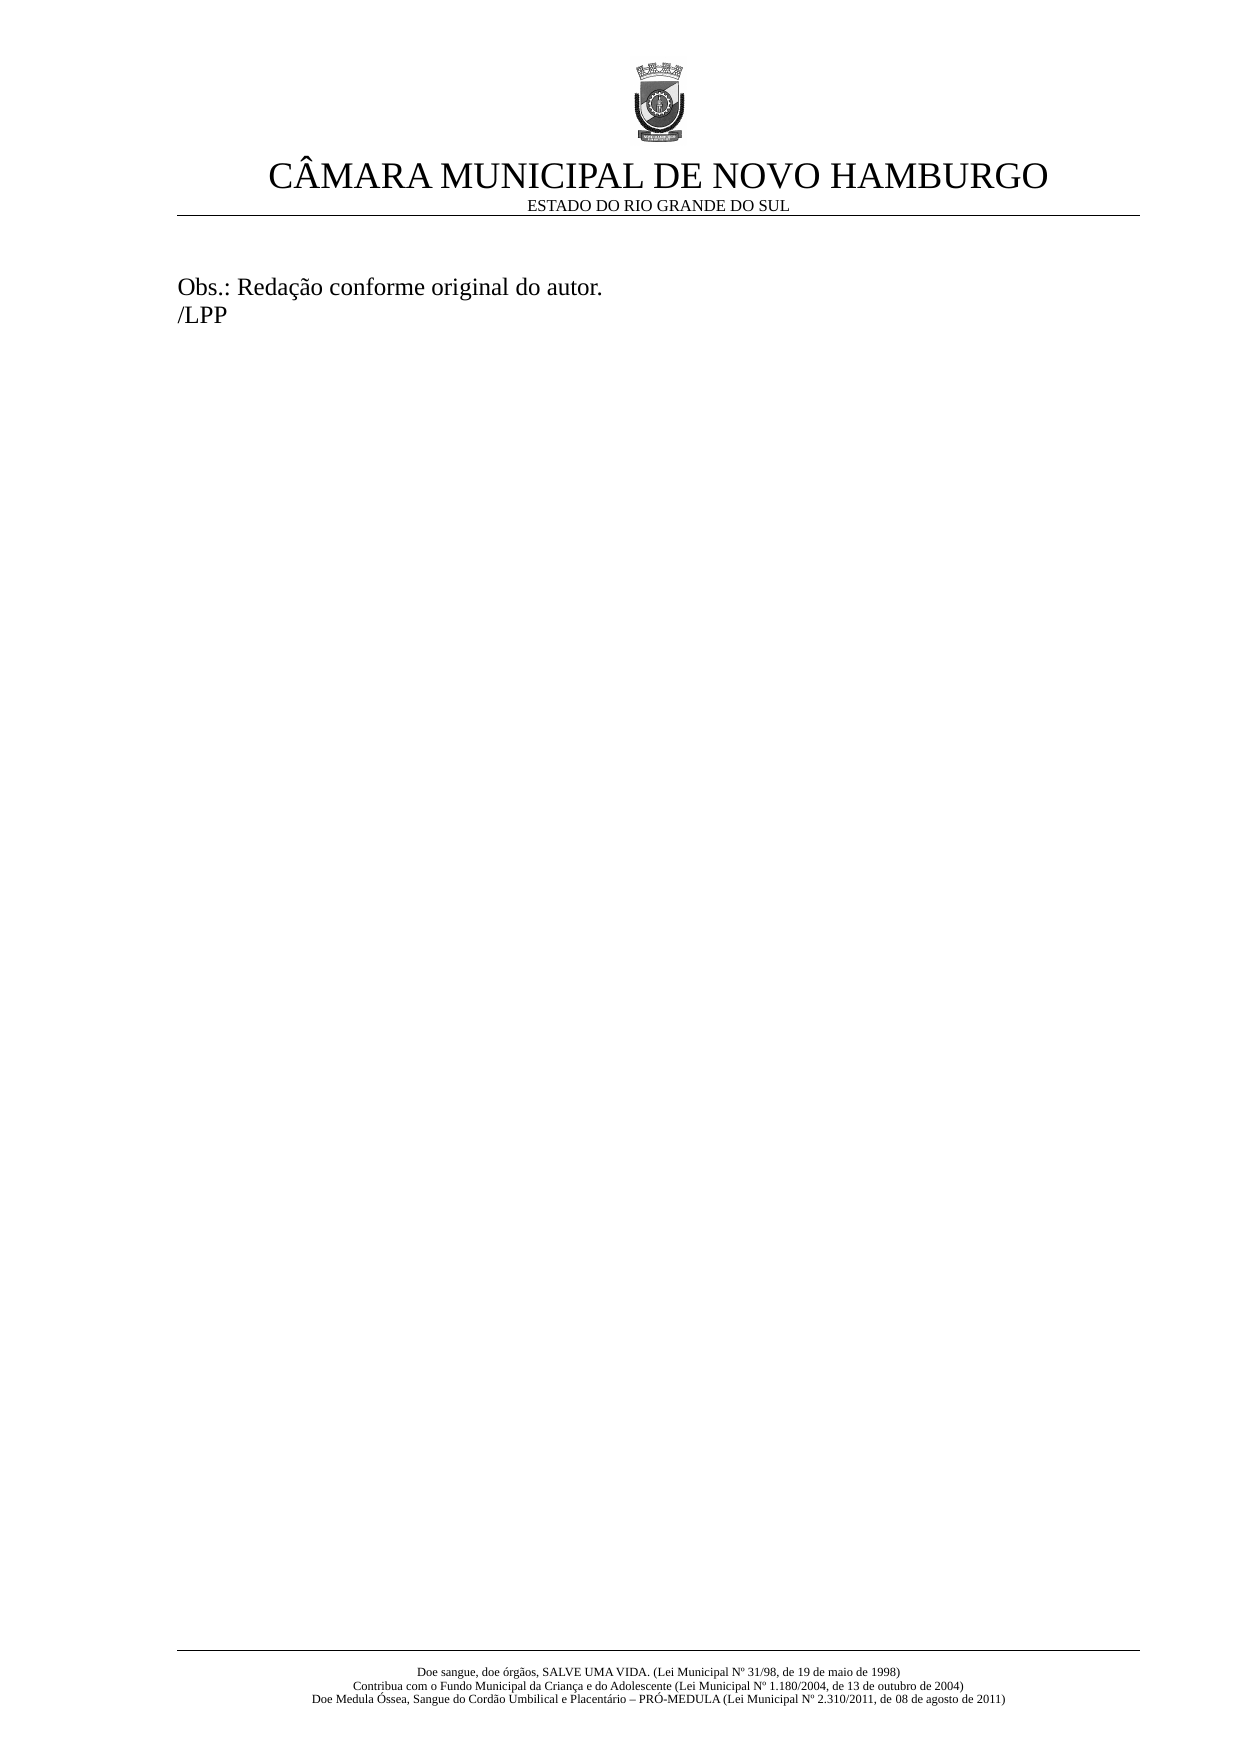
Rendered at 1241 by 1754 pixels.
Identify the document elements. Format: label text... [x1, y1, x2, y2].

text Obs.: Redação conforme original do autor. [177, 273, 1140, 301]
text /LPP [177, 301, 1140, 328]
